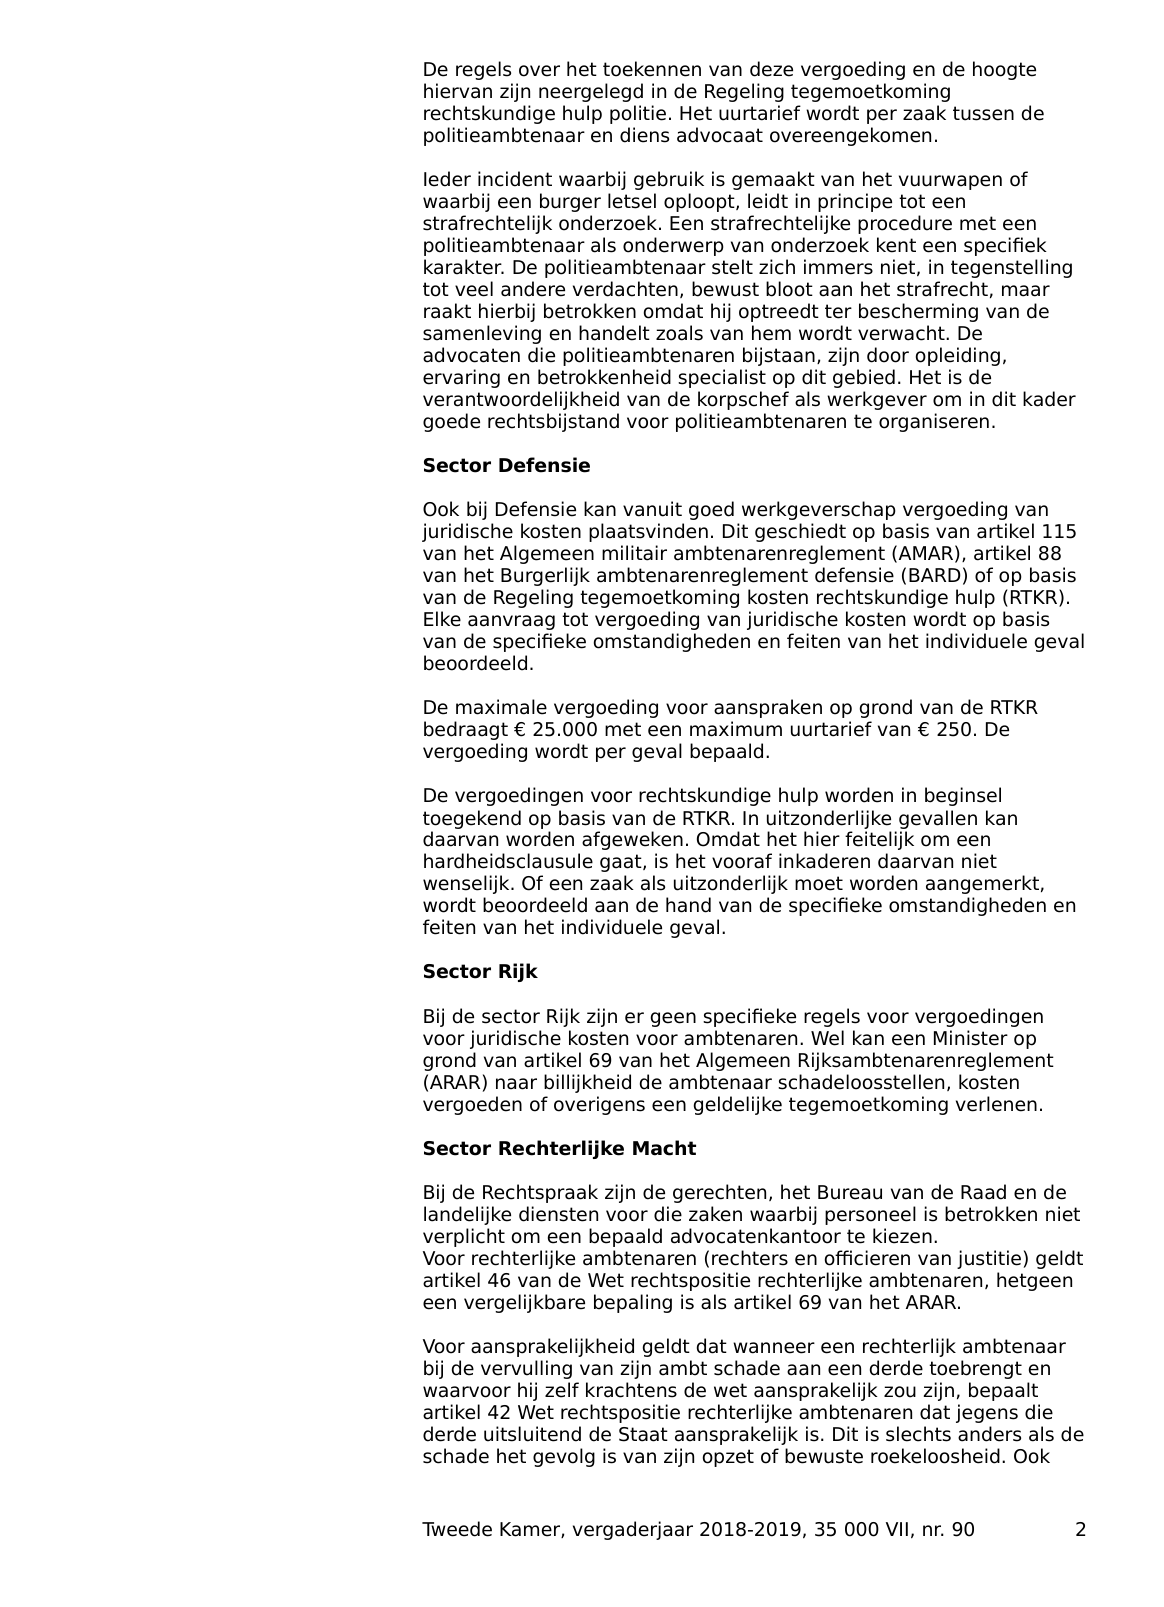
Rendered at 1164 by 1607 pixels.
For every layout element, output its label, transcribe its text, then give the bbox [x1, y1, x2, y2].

text Voor aansprakelijkheid geldt dat wanneer een rechterlijk ambtenaar bij de vervulling van zijn ambt schade aan een derde toebrengt en waarvoor hij zelf krachtens de wet aansprakelijk zou zijn, bepaalt artikel 42 Wet rechtspositie rechterlijke ambtenaren dat jegens die derde uitsluitend de Staat aansprakelijk is. Dit is slechts anders als de schade het gevolg is van zijn opzet of bewuste roekeloosheid. Ook [422, 1336, 1087, 1468]
text Voor rechterlijke ambtenaren (rechters en officieren van justitie) geldt artikel 46 van de Wet rechtspositie rechterlijke ambtenaren, hetgeen een vergelijkbare bepaling is als artikel 69 van het ARAR. [422, 1248, 1087, 1314]
text Bij de Rechtspraak zijn de gerechten, het Bureau van de Raad en de landelijke diensten voor die zaken waarbij personeel is betrokken niet verplicht om een bepaald advocatenkantoor te kiezen. [422, 1182, 1087, 1248]
text Ook bij Defensie kan vanuit goed werkgeverschap vergoeding van juridische kosten plaatsvinden. Dit geschiedt op basis van artikel 115 van het Algemeen militair ambtenarenreglement (AMAR), artikel 88 van het Burgerlijk ambtenarenreglement defensie (BARD) of op basis van de Regeling tegemoetkoming kosten rechtskundige hulp (RTKR). Elke aanvraag tot vergoeding van juridische kosten wordt op basis van de specifieke omstandigheden en feiten van het individuele geval beoordeeld. [422, 499, 1087, 675]
text Ieder incident waarbij gebruik is gemaakt van het vuurwapen of waarbij een burger letsel oploopt, leidt in principe tot een strafrechtelijk onderzoek. Een strafrechtelijke procedure met een politieambtenaar als onderwerp van onderzoek kent een specifiek karakter. De politieambtenaar stelt zich immers niet, in tegenstelling tot veel andere verdachten, bewust bloot aan het strafrecht, maar raakt hierbij betrokken omdat hij optreedt ter bescherming van de samenleving en handelt zoals van hem wordt verwacht. De advocaten die politieambtenaren bijstaan, zijn door opleiding, ervaring en betrokkenheid specialist op dit gebied. Het is de verantwoordelijkheid van de korpschef als werkgever om in dit kader goede rechtsbijstand voor politieambtenaren te organiseren. [422, 169, 1087, 433]
text Bij de sector Rijk zijn er geen specifieke regels voor vergoedingen voor juridische kosten voor ambtenaren. Wel kan een Minister op grond van artikel 69 van het Algemeen Rijksambtenarenreglement (ARAR) naar billijkheid de ambtenaar schadeloosstellen, kosten vergoeden of overigens een geldelijke tegemoetkoming verlenen. [422, 1006, 1087, 1116]
text De maximale vergoeding voor aanspraken op grond van de RTKR bedraagt € 25.000 met een maximum uurtarief van € 250. De vergoeding wordt per geval bepaald. [422, 697, 1087, 763]
subtitle Sector Rijk [422, 961, 1087, 983]
subtitle Sector Defensie [422, 455, 1087, 477]
text De vergoedingen voor rechtskundige hulp worden in beginsel toegekend op basis van de RTKR. In uitzonderlijke gevallen kan daarvan worden afgeweken. Omdat het hier feitelijk om een hardheidsclausule gaat, is het vooraf inkaderen daarvan niet wenselijk. Of een zaak als uitzonderlijk moet worden aangemerkt, wordt beoordeeld aan de hand van de specifieke omstandigheden en feiten van het individuele geval. [422, 785, 1087, 939]
subtitle Sector Rechterlijke Macht [422, 1138, 1087, 1160]
text De regels over het toekennen van deze vergoeding en de hoogte hiervan zijn neergelegd in de Regeling tegemoetkoming rechtskundige hulp politie. Het uurtarief wordt per zaak tussen de politieambtenaar en diens advocaat overeengekomen. [422, 59, 1087, 147]
